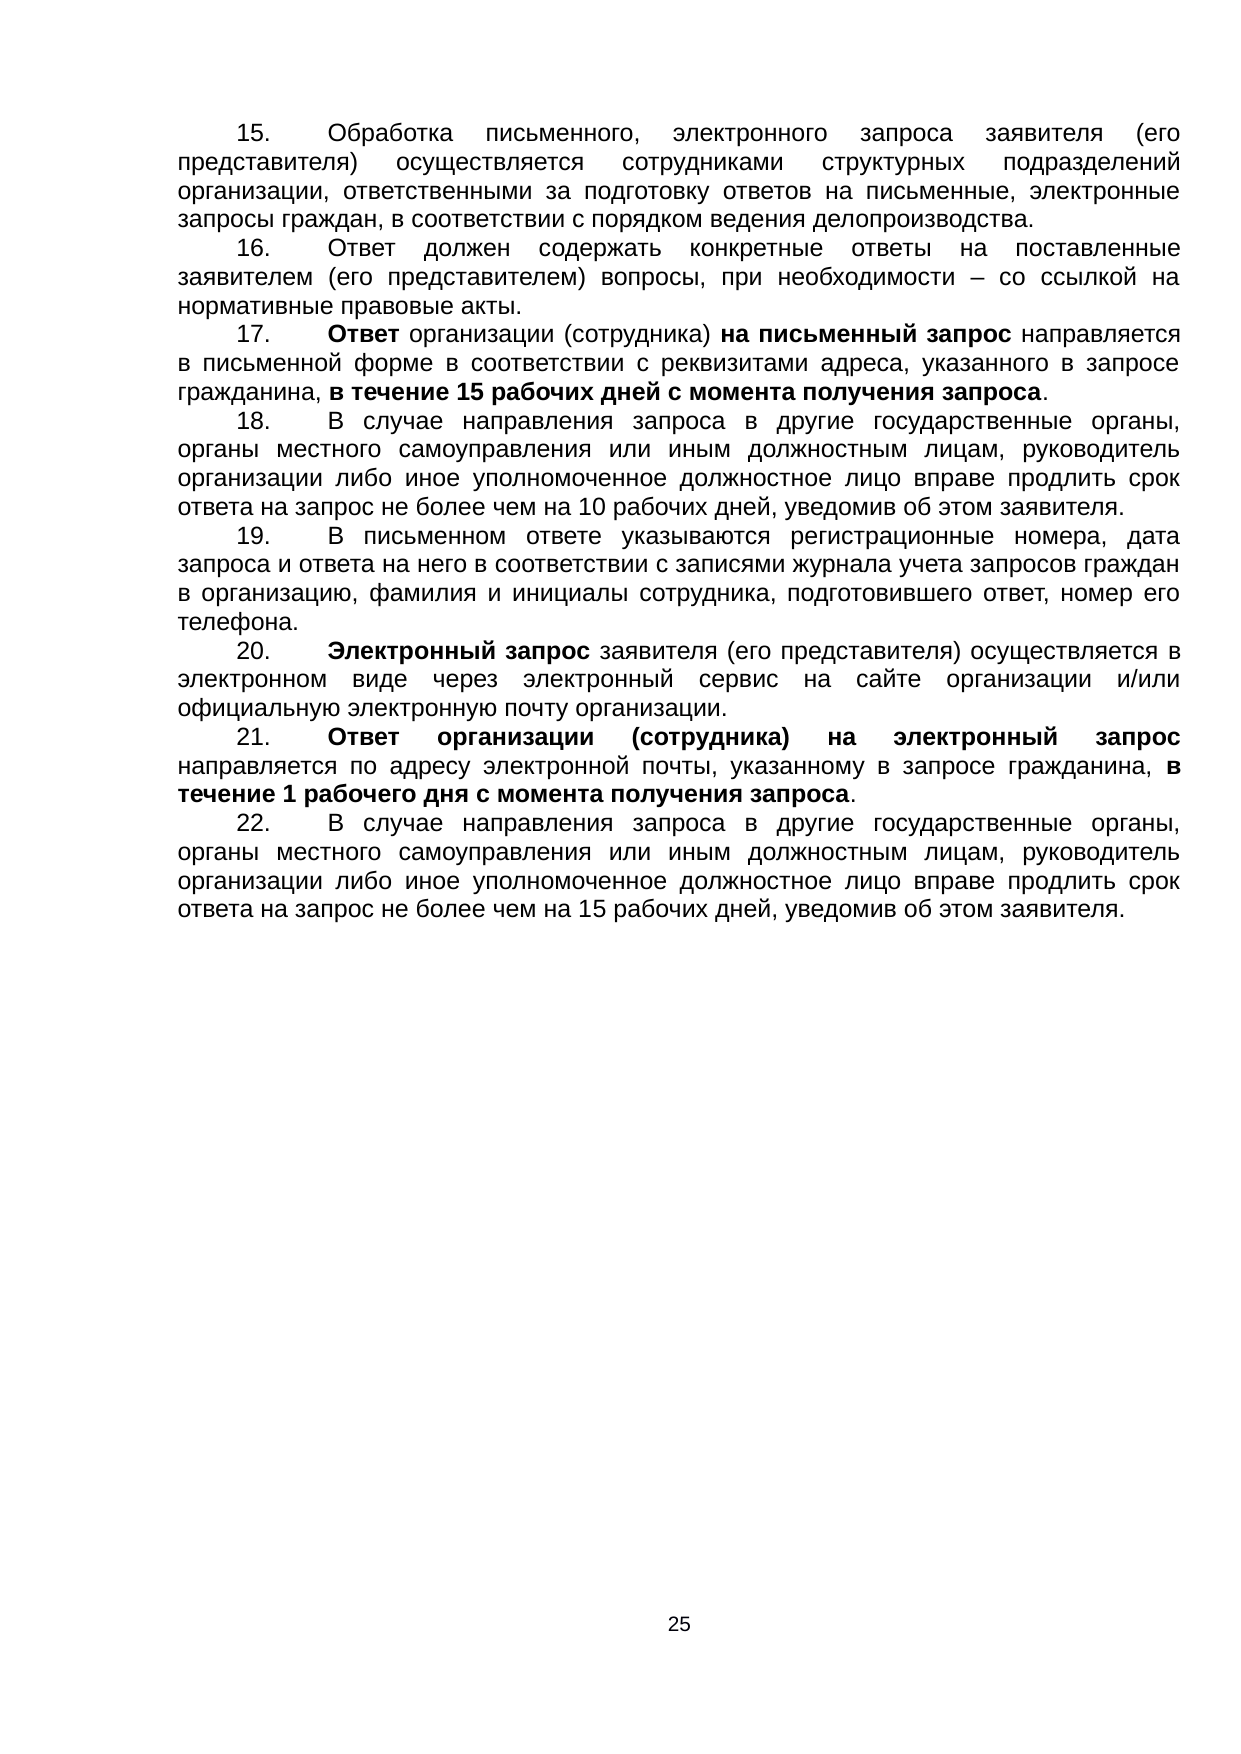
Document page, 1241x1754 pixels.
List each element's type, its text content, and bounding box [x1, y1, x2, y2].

list В случае направления запроса в другие государственные органы, органы местного самоуправления или иным должностным лицам, руководитель организации либо иное уполномоченное должностное лицо вправе продлить срок ответа на запрос не более чем на 15 рабочих дней, уведомив об этом заявителя. [177, 808, 1181, 923]
list Электронный запрос заявителя (его представителя) осуществляется в электронном виде через электронный сервис на сайте организации и/или официальную электронную почту организации. [177, 636, 1181, 722]
list Ответ организации (сотрудника) на письменный запрос направляется в письменной форме в соответствии с реквизитами адреса, указанного в запросе гражданина, в течение 15 рабочих дней с момента получения запроса. [177, 319, 1181, 406]
list Ответ должен содержать конкретные ответы на поставленные заявителем (его представителем) вопросы, при необходимости – со ссылкой на нормативные правовые акты. [177, 233, 1181, 319]
list В письменном ответе указываются регистрационные номера, дата запроса и ответа на него в соответствии с записями журнала учета запросов граждан в организацию, фамилия и инициалы сотрудника, подготовившего ответ, номер его телефона. [177, 521, 1181, 636]
list Обработка письменного, электронного запроса заявителя (его представителя) осуществляется сотрудниками структурных подразделений организации, ответственными за подготовку ответов на письменные, электронные запросы граждан, в соответствии с порядком ведения делопроизводства. [177, 118, 1181, 233]
list В случае направления запроса в другие государственные органы, органы местного самоуправления или иным должностным лицам, руководитель организации либо иное уполномоченное должностное лицо вправе продлить срок ответа на запрос не более чем на 10 рабочих дней, уведомив об этом заявителя. [177, 406, 1181, 521]
list Ответ организации (сотрудника) на электронный запрос направляется по адресу электронной почты, указанному в запросе гражданина, в течение 1 рабочего дня с момента получения запроса. [177, 722, 1181, 808]
